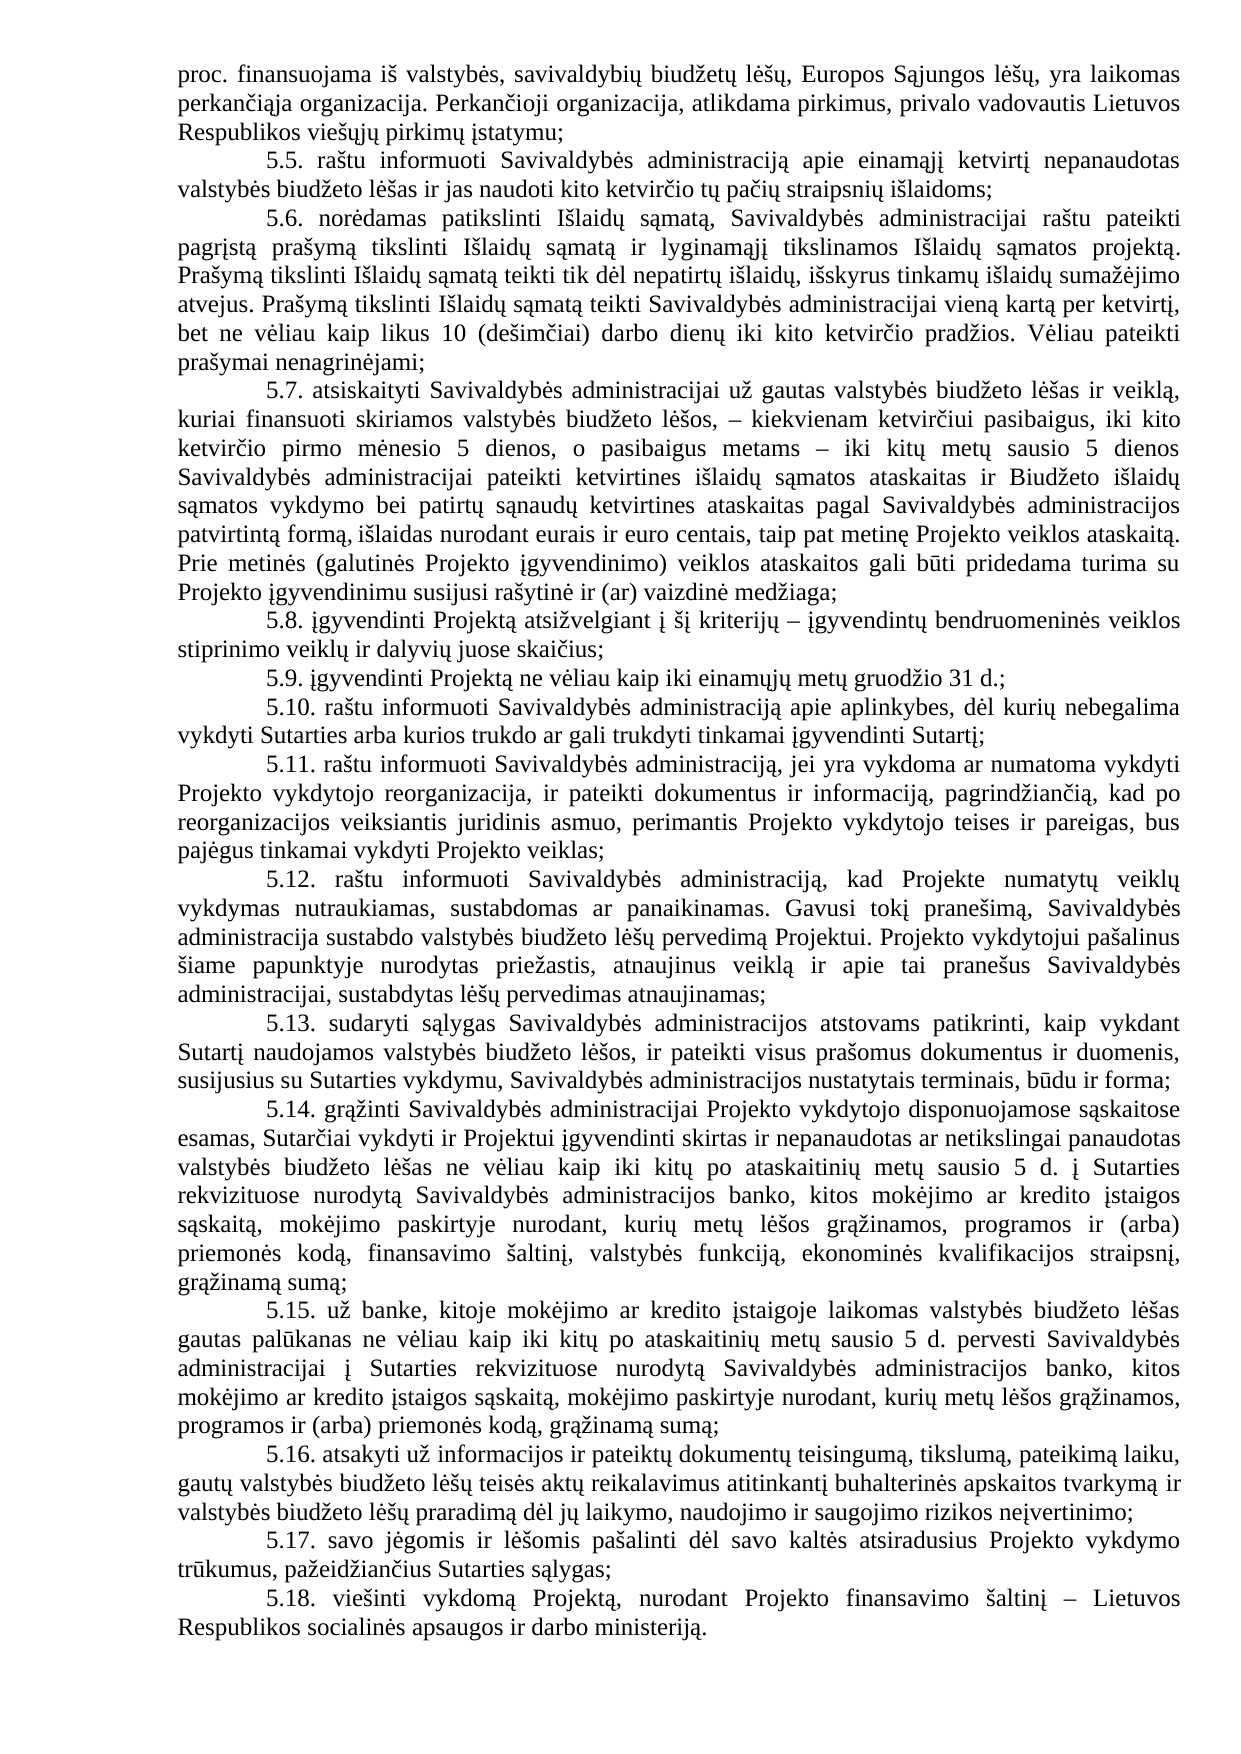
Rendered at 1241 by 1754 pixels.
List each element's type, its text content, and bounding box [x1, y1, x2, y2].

text 5.15. už banke, kitoje mokėjimo ar kredito įstaigoje laikomas valstybės biudžeto lėšas gautas palūkanas ne vėliau kaip iki kitų po ataskaitinių metų sausio 5 d. pervesti Savivaldybės administracijai į Sutarties rekvizituose nurodytą Savivaldybės administracijos banko, kitos mokėjimo ar kredito įstaigos sąskaitą, mokėjimo paskirtyje nurodant, kurių metų lėšos grąžinamos, programos ir (arba) priemonės kodą, grąžinamą sumą; [177, 1295, 1181, 1439]
text 5.13. sudaryti sąlygas Savivaldybės administracijos atstovams patikrinti, kaip vykdant Sutartį naudojamos valstybės biudžeto lėšos, ir pateikti visus prašomus dokumentus ir duomenis, susijusius su Sutarties vykdymu, Savivaldybės administracijos nustatytais terminais, būdu ir forma; [177, 1008, 1181, 1094]
text 5.5. raštu informuoti Savivaldybės administraciją apie einamąjį ketvirtį nepanaudotas valstybės biudžeto lėšas ir jas naudoti kito ketvirčio tų pačių straipsnių išlaidoms; [177, 145, 1181, 203]
text 5.10. raštu informuoti Savivaldybės administraciją apie aplinkybes, dėl kurių nebegalima vykdyti Sutarties arba kurios trukdo ar gali trukdyti tinkamai įgyvendinti Sutartį; [177, 692, 1181, 749]
text proc. finansuojama iš valstybės, savivaldybių biudžetų lėšų, Europos Sąjungos lėšų, yra laikomas perkančiąja organizacija. Perkančioji organizacija, atlikdama pirkimus, privalo vadovautis Lietuvos Respublikos viešųjų pirkimų įstatymu; [177, 59, 1181, 145]
text 5.16. atsakyti už informacijos ir pateiktų dokumentų teisingumą, tikslumą, pateikimą laiku, gautų valstybės biudžeto lėšų teisės aktų reikalavimus atitinkantį buhalterinės apskaitos tvarkymą ir valstybės biudžeto lėšų praradimą dėl jų laikymo, naudojimo ir saugojimo rizikos neįvertinimo; [177, 1439, 1181, 1525]
text 5.18. viešinti vykdomą Projektą, nurodant Projekto finansavimo šaltinį – Lietuvos Respublikos socialinės apsaugos ir darbo ministeriją. [177, 1583, 1181, 1640]
text 5.7. atsiskaityti Savivaldybės administracijai už gautas valstybės biudžeto lėšas ir veiklą, kuriai finansuoti skiriamos valstybės biudžeto lėšos, – kiekvienam ketvirčiui pasibaigus, iki kito ketvirčio pirmo mėnesio 5 dienos, o pasibaigus metams – iki kitų metų sausio 5 dienos Savivaldybės administracijai pateikti ketvirtines išlaidų sąmatos ataskaitas ir Biudžeto išlaidų sąmatos vykdymo bei patirtų sąnaudų ketvirtines ataskaitas pagal Savivaldybės administracijos patvirtintą formą, išlaidas nurodant eurais ir euro centais, taip pat metinę Projekto veiklos ataskaitą. Prie metinės (galutinės Projekto įgyvendinimo) veiklos ataskaitos gali būti pridedama turima su Projekto įgyvendinimu susijusi rašytinė ir (ar) vaizdinė medžiaga; [177, 375, 1181, 605]
text 5.8. įgyvendinti Projektą atsižvelgiant į šį kriterijų – įgyvendintų bendruomeninės veiklos stiprinimo veiklų ir dalyvių juose skaičius; [177, 605, 1181, 663]
text 5.14. grąžinti Savivaldybės administracijai Projekto vykdytojo disponuojamose sąskaitose esamas, Sutarčiai vykdyti ir Projektui įgyvendinti skirtas ir nepanaudotas ar netikslingai panaudotas valstybės biudžeto lėšas ne vėliau kaip iki kitų po ataskaitinių metų sausio 5 d. į Sutarties rekvizituose nurodytą Savivaldybės administracijos banko, kitos mokėjimo ar kredito įstaigos sąskaitą, mokėjimo paskirtyje nurodant, kurių metų lėšos grąžinamos, programos ir (arba) priemonės kodą, finansavimo šaltinį, valstybės funkciją, ekonominės kvalifikacijos straipsnį, grąžinamą sumą; [177, 1094, 1181, 1295]
text 5.12. raštu informuoti Savivaldybės administraciją, kad Projekte numatytų veiklų vykdymas nutraukiamas, sustabdomas ar panaikinamas. Gavusi tokį pranešimą, Savivaldybės administracija sustabdo valstybės biudžeto lėšų pervedimą Projektui. Projekto vykdytojui pašalinus šiame papunktyje nurodytas priežastis, atnaujinus veiklą ir apie tai pranešus Savivaldybės administracijai, sustabdytas lėšų pervedimas atnaujinamas; [177, 864, 1181, 1008]
text 5.11. raštu informuoti Savivaldybės administraciją, jei yra vykdoma ar numatoma vykdyti Projekto vykdytojo reorganizacija, ir pateikti dokumentus ir informaciją, pagrindžiančią, kad po reorganizacijos veiksiantis juridinis asmuo, perimantis Projekto vykdytojo teises ir pareigas, bus pajėgus tinkamai vykdyti Projekto veiklas; [177, 749, 1181, 864]
text 5.6. norėdamas patikslinti Išlaidų sąmatą, Savivaldybės administracijai raštu pateikti pagrįstą prašymą tikslinti Išlaidų sąmatą ir lyginamąjį tikslinamos Išlaidų sąmatos projektą. Prašymą tikslinti Išlaidų sąmatą teikti tik dėl nepatirtų išlaidų, išskyrus tinkamų išlaidų sumažėjimo atvejus. Prašymą tikslinti Išlaidų sąmatą teikti Savivaldybės administracijai vieną kartą per ketvirtį, bet ne vėliau kaip likus 10 (dešimčiai) darbo dienų iki kito ketvirčio pradžios. Vėliau pateikti prašymai nenagrinėjami; [177, 203, 1181, 375]
text 5.17. savo jėgomis ir lėšomis pašalinti dėl savo kaltės atsiradusius Projekto vykdymo trūkumus, pažeidžiančius Sutarties sąlygas; [177, 1525, 1181, 1583]
text 5.9. įgyvendinti Projektą ne vėliau kaip iki einamųjų metų gruodžio 31 d.; [177, 663, 1181, 692]
